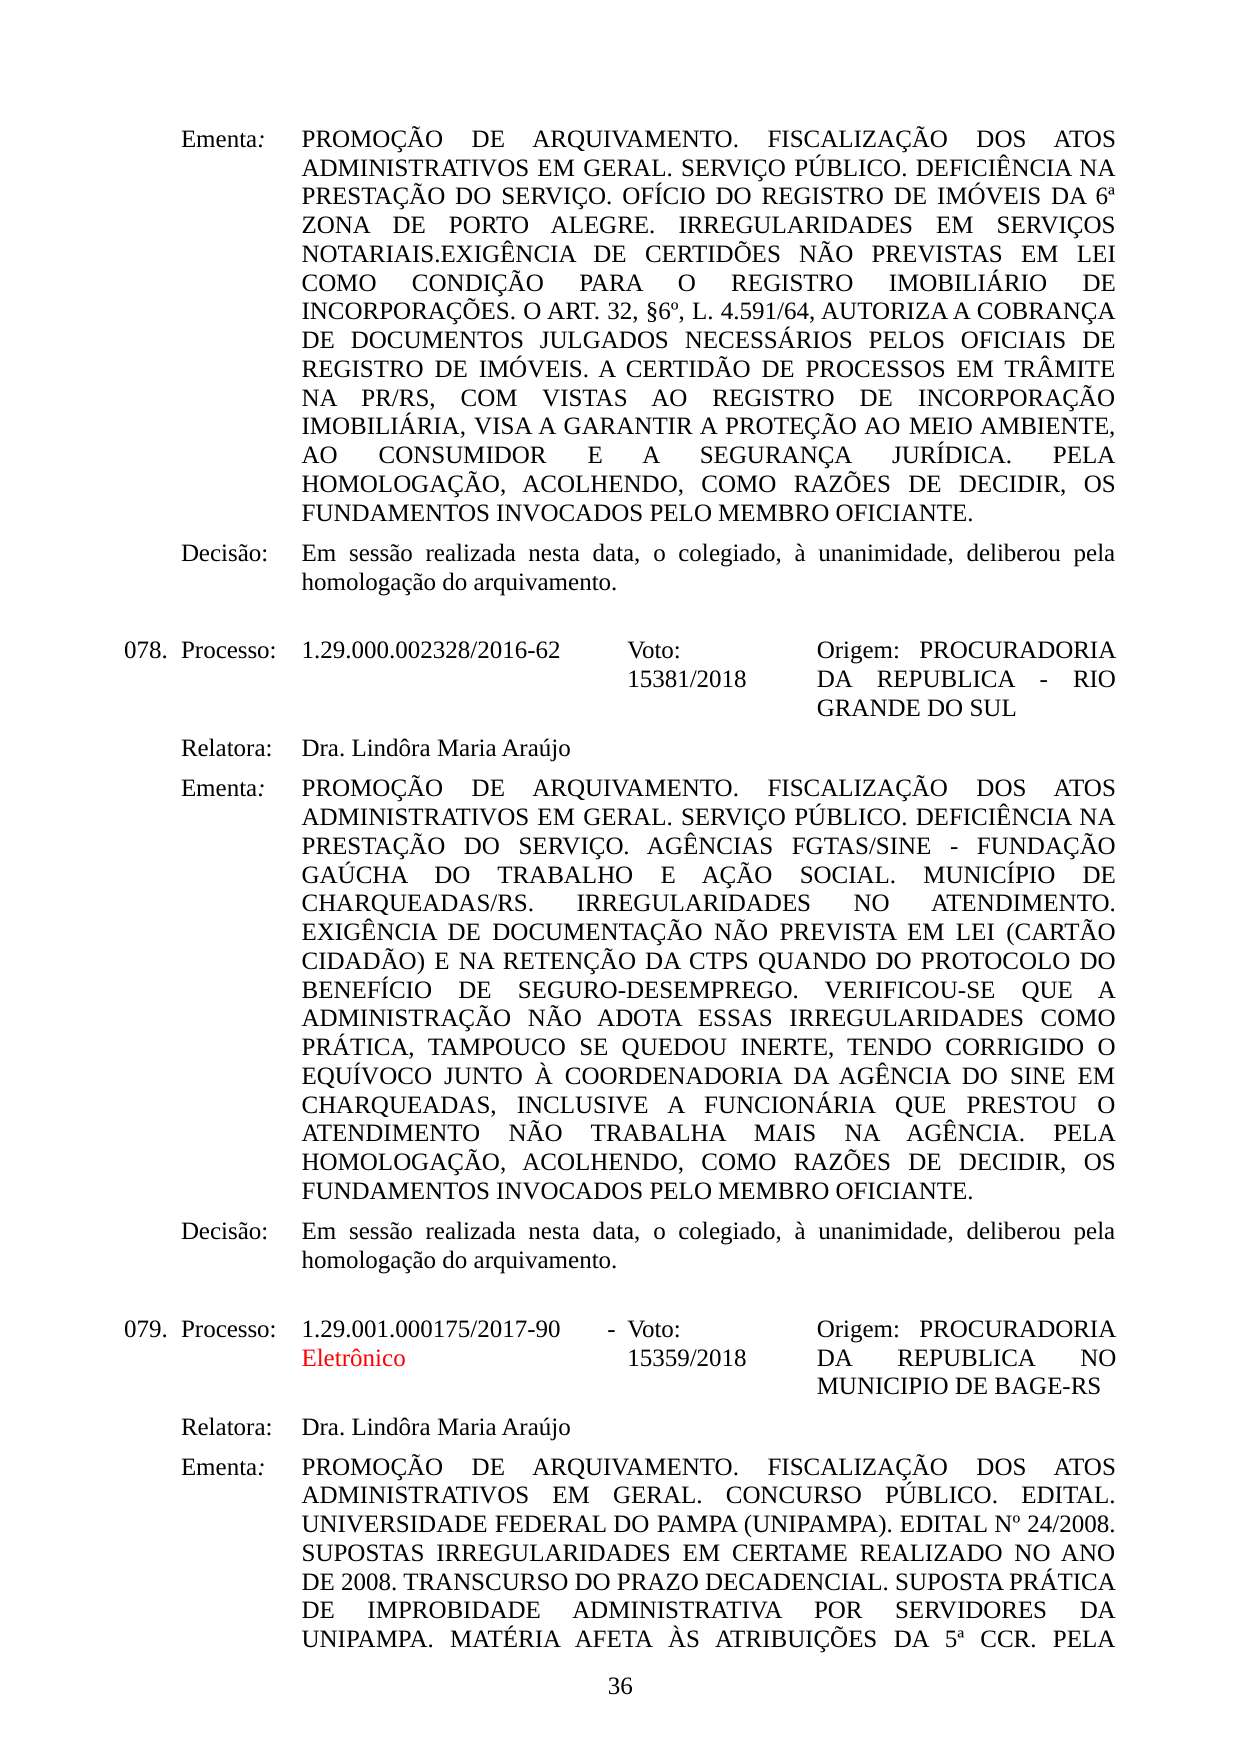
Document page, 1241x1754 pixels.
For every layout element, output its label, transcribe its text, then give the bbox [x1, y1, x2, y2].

table_cell [118, 1446, 175, 1659]
table_header 078. [118, 630, 175, 727]
table_cell Em sessão realizada nesta data, o colegiado, à unanimidade, deliberou pela homologação do arquivamento. [296, 1210, 1122, 1279]
table_cell PROMOÇÃO DE ARQUIVAMENTO. FISCALIZAÇÃO DOS ATOS ADMINISTRATIVOS EM GERAL. SERVIÇO PÚBLICO. DEFICIÊNCIA NA PRESTAÇÃO DO SERVIÇO. OFÍCIO DO REGISTRO DE IMÓVEIS DA 6ª ZONA DE PORTO ALEGRE. IRREGULARIDADES EM SERVIÇOS NOTARIAIS.EXIGÊNCIA DE CERTIDÕES NÃO PREVISTAS EM LEI COMO CONDIÇÃO PARA O REGISTRO IMOBILIÁRIO DE INCORPORAÇÕES. O ART. 32, §6º, L. 4.591/64, AUTORIZA A COBRANÇA DE DOCUMENTOS JULGADOS NECESSÁRIOS PELOS OFICIAIS DE REGISTRO DE IMÓVEIS. A CERTIDÃO DE PROCESSOS EM TRÂMITE NA PR/RS, COM VISTAS AO REGISTRO DE INCORPORAÇÃO IMOBILIÁRIA, VISA A GARANTIR A PROTEÇÃO AO MEIO AMBIENTE, AO CONSUMIDOR E A SEGURANÇA JURÍDICA. PELA HOMOLOGAÇÃO, ACOLHENDO, COMO RAZÕES DE DECIDIR, OS FUNDAMENTOS INVOCADOS PELO MEMBRO OFICIANTE. [296, 118, 1122, 532]
table_cell PROMOÇÃO DE ARQUIVAMENTO. FISCALIZAÇÃO DOS ATOS ADMINISTRATIVOS EM GERAL. SERVIÇO PÚBLICO. DEFICIÊNCIA NA PRESTAÇÃO DO SERVIÇO. AGÊNCIAS FGTAS/SINE - FUNDAÇÃO GAÚCHA DO TRABALHO E AÇÃO SOCIAL. MUNICÍPIO DE CHARQUEADAS/RS. IRREGULARIDADES NO ATENDIMENTO. EXIGÊNCIA DE DOCUMENTAÇÃO NÃO PREVISTA EM LEI (CARTÃO CIDADÃO) E NA RETENÇÃO DA CTPS QUANDO DO PROTOCOLO DO BENEFÍCIO DE SEGURO-DESEMPREGO. VERIFICOU-SE QUE A ADMINISTRAÇÃO NÃO ADOTA ESSAS IRREGULARIDADES COMO PRÁTICA, TAMPOUCO SE QUEDOU INERTE, TENDO CORRIGIDO O EQUÍVOCO JUNTO À COORDENADORIA DA AGÊNCIA DO SINE EM CHARQUEADAS, INCLUSIVE A FUNCIONÁRIA QUE PRESTOU O ATENDIMENTO NÃO TRABALHA MAIS NA AGÊNCIA. PELA HOMOLOGAÇÃO, ACOLHENDO, COMO RAZÕES DE DECIDIR, OS FUNDAMENTOS INVOCADOS PELO MEMBRO OFICIANTE. [296, 768, 1122, 1210]
table_cell Decisão: [175, 1210, 296, 1279]
table_header Voto: 15359/2018 [621, 1308, 811, 1406]
table_cell Relatora: [175, 728, 296, 768]
table_header Origem: PROCURADORIA DA REPUBLICA - RIO GRANDE DO SUL [811, 630, 1122, 727]
table_cell PROMOÇÃO DE ARQUIVAMENTO. FISCALIZAÇÃO DOS ATOS ADMINISTRATIVOS EM GERAL. CONCURSO PÚBLICO. EDITAL. UNIVERSIDADE FEDERAL DO PAMPA (UNIPAMPA). EDITAL Nº 24/2008. SUPOSTAS IRREGULARIDADES EM CERTAME REALIZADO NO ANO DE 2008. TRANSCURSO DO PRAZO DECADENCIAL. SUPOSTA PRÁTICA DE IMPROBIDADE ADMINISTRATIVA POR SERVIDORES DA UNIPAMPA. MATÉRIA AFETA ÀS ATRIBUIÇÕES DA 5ª CCR. PELA [296, 1446, 1122, 1659]
table_cell Dra. Lindôra Maria Araújo [296, 728, 1122, 768]
table_cell Ementa: [175, 768, 296, 1210]
table_cell [118, 768, 175, 1210]
table_cell Dra. Lindôra Maria Araújo [296, 1406, 1122, 1446]
table_header 079. [118, 1308, 175, 1406]
table_cell Decisão: [175, 532, 296, 601]
table_header Processo: [175, 630, 296, 727]
table_cell [118, 1210, 175, 1279]
table_cell Em sessão realizada nesta data, o colegiado, à unanimidade, deliberou pela homologação do arquivamento. [296, 532, 1122, 601]
table_cell [118, 532, 175, 601]
table_header Voto: 15381/2018 [621, 630, 811, 727]
table_cell [118, 1406, 175, 1446]
table_cell Ementa: [175, 1446, 296, 1659]
table_header Processo: [175, 1308, 296, 1406]
table_header 1.29.000.002328/2016-62 [296, 630, 621, 727]
table_header 1.29.001.000175/2017-90 - Eletrônico [296, 1308, 621, 1406]
table_cell [118, 118, 175, 532]
table_cell Relatora: [175, 1406, 296, 1446]
table_header Origem: PROCURADORIA DA REPUBLICA NO MUNICIPIO DE BAGE-RS [811, 1308, 1122, 1406]
table_cell [118, 728, 175, 768]
table_cell Ementa: [175, 118, 296, 532]
